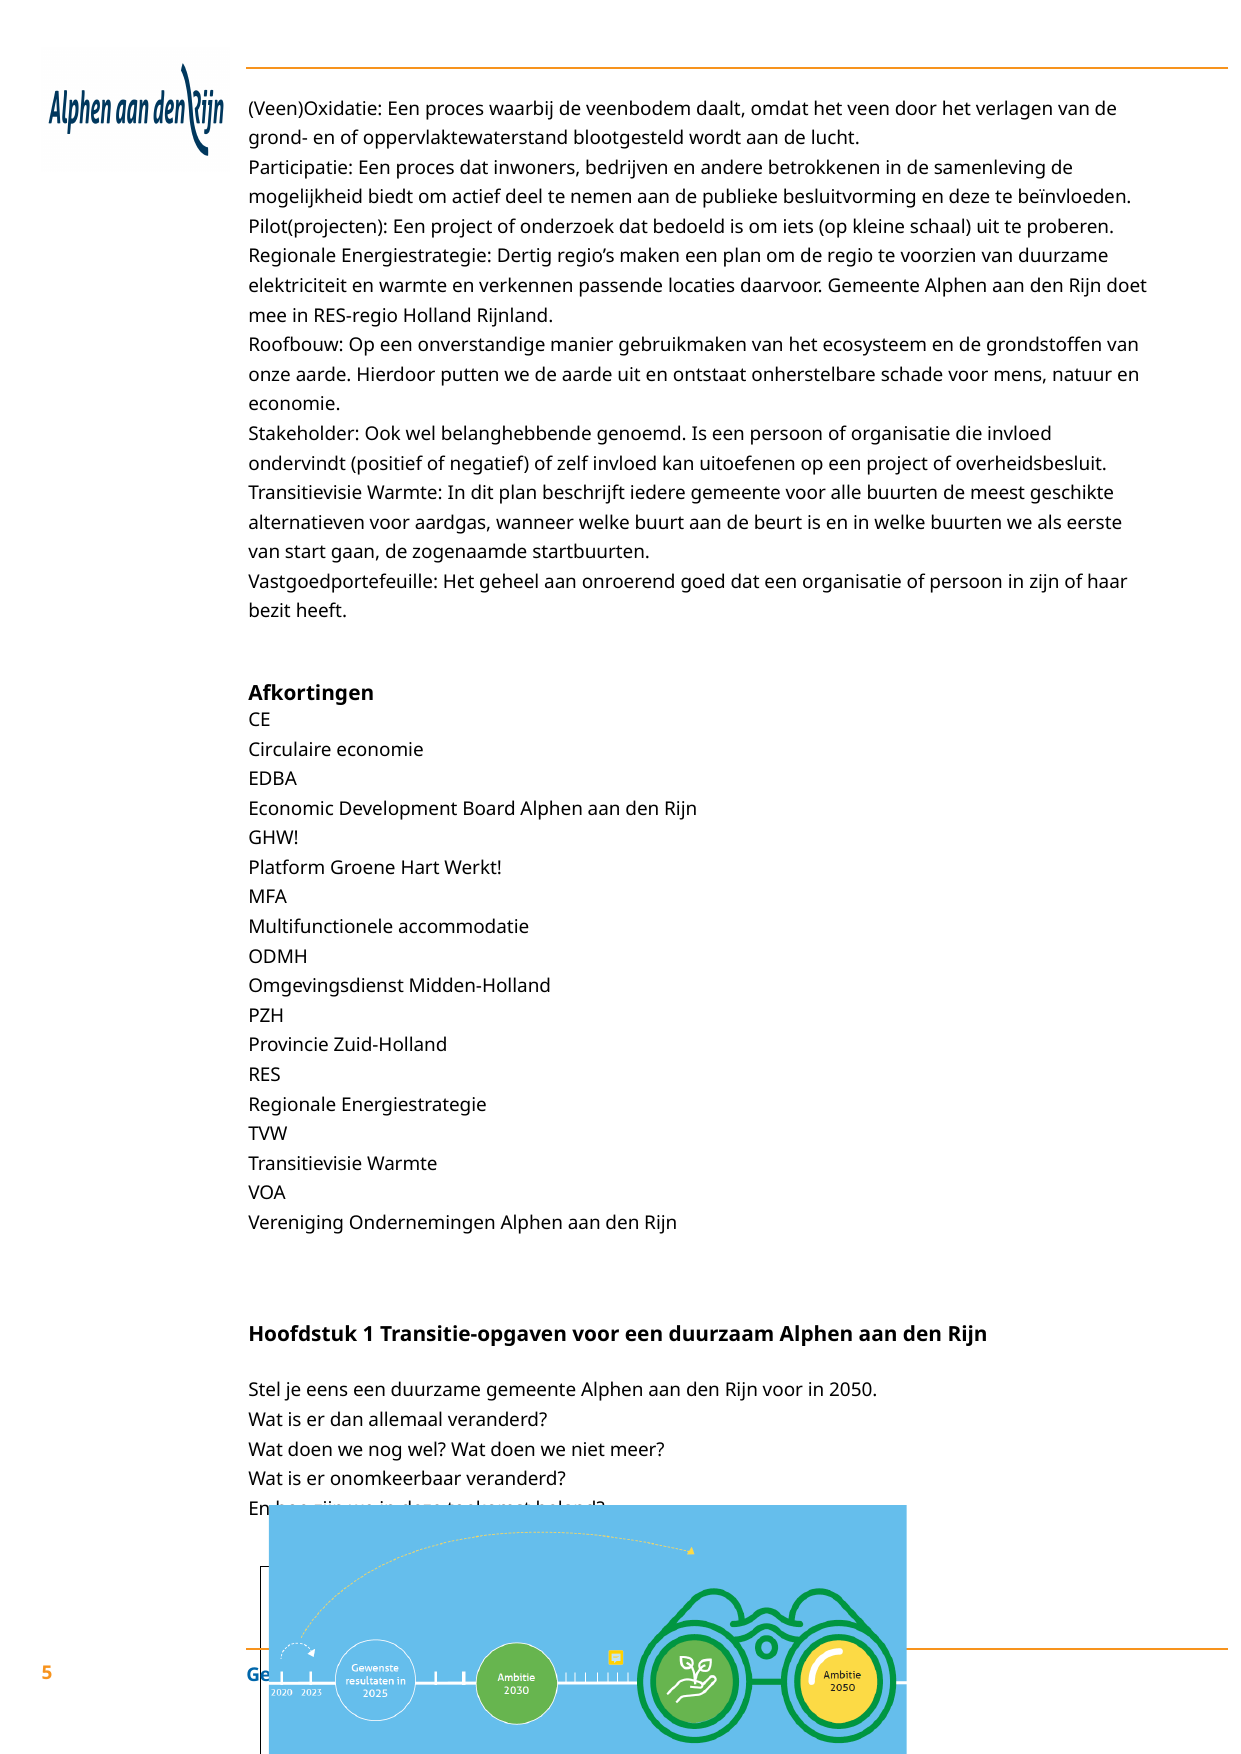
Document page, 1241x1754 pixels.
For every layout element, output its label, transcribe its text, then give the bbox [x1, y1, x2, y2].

text Circulaire economie [248, 736, 1152, 761]
text Omgevingsdienst Midden-Holland [248, 972, 1152, 998]
text En hoe zijn we in deze toekomst beland? [248, 1495, 1152, 1521]
text Hoofdstuk 1 Transitie-opgaven voor een duurzaam Alphen aan den Rijn [248, 1319, 1152, 1347]
text Pilot(projecten): Een project of onderzoek dat bedoeld is om iets (op kleine schaal) uit te proberen. [248, 213, 1152, 239]
text Participatie: Een proces dat inwoners, bedrijven en andere betrokkenen in de samenleving de mogelijkheid biedt om actief deel te nemen aan de publieke besluitvorming en deze te beïnvloeden. [248, 154, 1152, 209]
text Regionale Energiestrategie [248, 1091, 1152, 1116]
picture [268, 1505, 907, 1754]
text Wat doen we nog wel? Wat doen we niet meer? [248, 1436, 1152, 1462]
text TVW [248, 1120, 1152, 1146]
text EDBA [248, 765, 1152, 791]
text MFA [248, 884, 1152, 909]
text Vereniging Ondernemingen Alphen aan den Rijn [248, 1209, 1152, 1235]
text GHW! [248, 824, 1152, 850]
text Economic Development Board Alphen aan den Rijn [248, 795, 1152, 821]
text (Veen)Oxidatie: Een proces waarbij de veenbodem daalt, omdat het veen door het verlagen van de grond- en of oppervlaktewaterstand blootgesteld wordt aan de lucht. [248, 95, 1152, 150]
text Regionale Energiestrategie: Dertig regio’s maken een plan om de regio te voorzien van duurzame elektriciteit en warmte en verkennen passende locaties daarvoor. Gemeente Alphen aan den Rijn doet mee in RES-regio Holland Rijnland. [248, 243, 1152, 328]
text CE [248, 706, 1152, 732]
text Vastgoedportefeuille: Het geheel aan onroerend goed dat een organisatie of persoon in zijn of haar bezit heeft. [248, 568, 1152, 623]
text Wat is er dan allemaal veranderd? [248, 1406, 1152, 1432]
text Stakeholder: Ook wel belanghebbende genoemd. Is een persoon of organisatie die invloed ondervindt (positief of negatief) of zelf invloed kan uitoefenen op een project of overheidsbesluit. [248, 420, 1152, 476]
text Stel je eens een duurzame gemeente Alphen aan den Rijn voor in 2050. [248, 1377, 1152, 1402]
text Provincie Zuid-Holland [248, 1032, 1152, 1057]
text Transitievisie Warmte [248, 1150, 1152, 1176]
text Roofbouw: Op een onverstandige manier gebruikmaken van het ecosysteem en de grondstoffen van onze aarde. Hierdoor putten we de aarde uit en ontstaat onherstelbare schade voor mens, natuur en economie. [248, 331, 1152, 416]
text Transitievisie Warmte: In dit plan beschrijft iedere gemeente voor alle buurten de meest geschikte alternatieven voor aardgas, wanneer welke buurt aan de beurt is en in welke buurten we als eerste van start gaan, de zogenaamde startbuurten. [248, 479, 1152, 564]
text PZH [248, 1002, 1152, 1028]
text Afkortingen [248, 678, 1152, 706]
text Wat is er onomkeerbaar veranderd? [248, 1465, 1152, 1491]
text VOA [248, 1179, 1152, 1205]
picture [41, 47, 231, 172]
text ODMH [248, 943, 1152, 968]
text RES [248, 1061, 1152, 1087]
text Platform Groene Hart Werkt! [248, 854, 1152, 880]
text Multifunctionele accommodatie [248, 913, 1152, 939]
